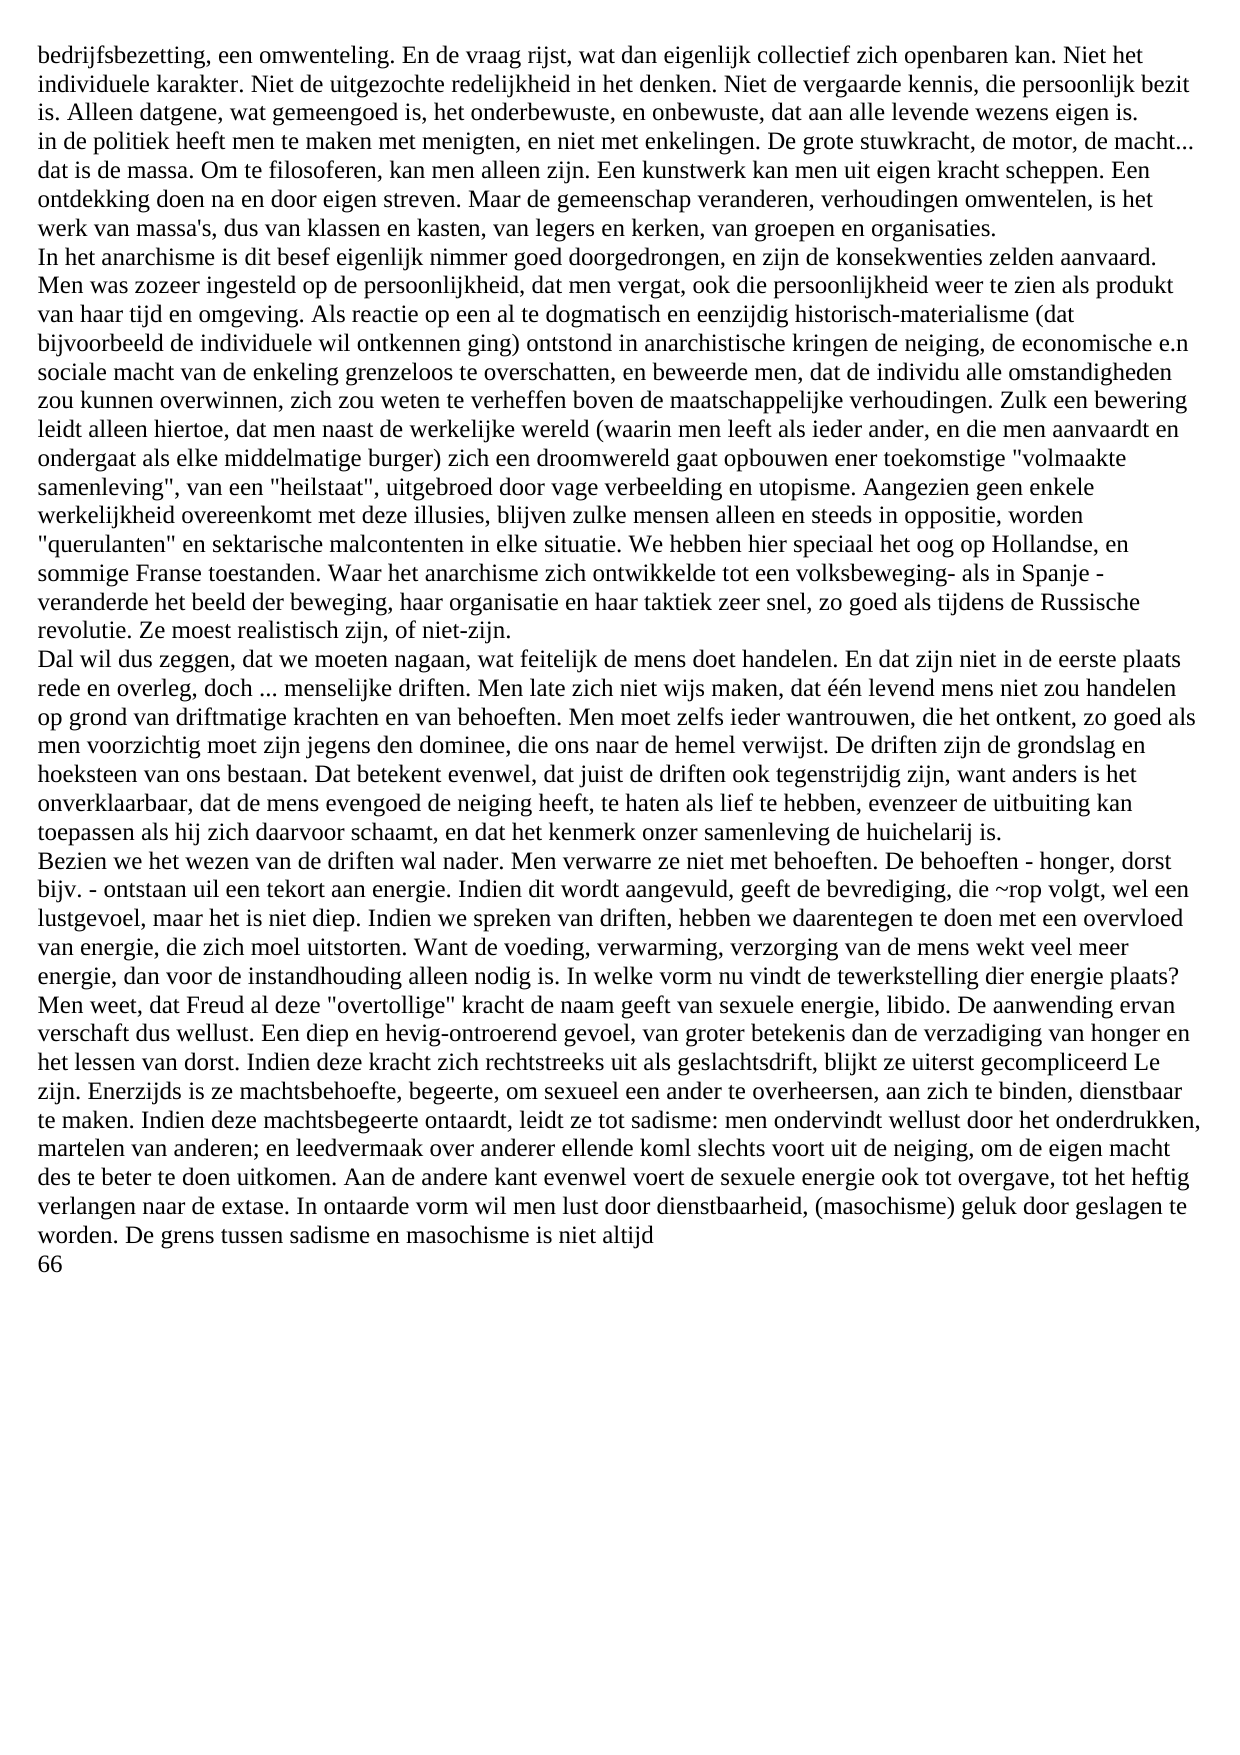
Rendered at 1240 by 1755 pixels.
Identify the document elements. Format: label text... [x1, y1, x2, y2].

text Dal wil dus zeggen, dat we moeten nagaan, wat feitelijk de mens doet handelen. En dat zijn niet in de eerste plaats rede en overleg, doch ... menselijke driften. Men late zich niet wijs maken, dat één levend mens niet zou handelen op grond van driftmatige krachten en van behoeften. Men moet zelfs ieder wantrouwen, die het ontkent, zo goed als men voorzichtig moet zijn jegens den dominee, die ons naar de hemel ver­wijst. De driften zijn de grondslag en hoeksteen van ons bestaan. Dat betekent evenwel, dat juist de driften ook tegenstrijdig zijn, want anders is het onverklaarbaar, dat de mens evengoed de neiging heeft, te haten als lief te hebben, evenzeer de uitbuiting kan toepassen als hij zich daar­voor schaamt, en dat het kenmerk onzer samenleving de huichelarij is. [37, 644, 1202, 846]
text Bezien we het wezen van de driften wal nader. Men verwarre ze niet met behoeften. De behoeften - honger, dorst bijv. - ontstaan uil een tekort aan energie. Indien dit wordt aangevuld, geeft de bevrediging, die ~rop volgt, wel een lustgevoel, maar het is niet diep. Indien we spreken van driften, hebben we daarentegen te doen met een overvloed van ener­gie, die zich moel uitstorten. Want de voeding, verwarming, verzorging van de mens wekt veel meer energie, dan voor de instandhouding alleen nodig is. In welke vorm nu vindt de tewerkstelling dier energie plaats? [37, 846, 1202, 989]
text bedrijfsbezetting, een omwenteling. En de vraag rijst, wat dan eigenlijk collectief zich openbaren kan. Niet het individuele karakter. Niet de uitgezochte redelijkheid in het denken. Niet de vergaarde kennis, die persoonlijk bezit is. Alleen datgene, wat gemeengoed is, het onderbe­wuste, en onbewuste, dat aan alle levende wezens eigen is. [37, 40, 1202, 126]
text Men weet, dat Freud al deze "overtollige" kracht de naam geeft van sexuele energie, libido. De aanwending ervan verschaft dus wellust. Een diep en hevig-ontroerend gevoel, van groter betekenis dan de ver­zadiging van honger en het lessen van dorst. Indien deze kracht zich rechtstreeks uit als geslachtsdrift, blijkt ze uiterst gecompliceerd Le zijn. Enerzijds is ze machtsbehoefte, begeerte, om sexueel een ander te over­heersen, aan zich te binden, dienstbaar te maken. Indien deze machts­begeerte ontaardt, leidt ze tot sadisme: men ondervindt wellust door het onderdrukken, martelen van anderen; en leedvermaak over anderer ellende koml slechts voort uit de neiging, om de eigen macht des te beter te doen uitkomen. Aan de andere kant evenwel voert de sexuele energie ook tot overgave, tot het heftig verlangen naar de extase. In ontaarde vorm wil men lust door dienstbaarheid, (masochisme) geluk door ge­slagen te worden. De grens tussen sadisme en masochisme is niet altijd [37, 990, 1202, 1248]
text 66 [37, 1249, 1202, 1277]
text In het anarchisme is dit besef eigenlijk nimmer goed doorgedrongen, en zijn de konsekwenties zelden aanvaard. Men was zozeer ingesteld op de persoonlijkheid, dat men vergat, ook die persoonlijkheid weer te zien als produkt van haar tijd en omgeving. Als reactie op een al te dogmatisch en eenzijdig historisch-materialisme (dat bijvoorbeeld de individuele wil ontkennen ging) ontstond in anarchistische kringen de neiging, de econo­mische e.n sociale macht van de enkeling grenzeloos te overschatten, en beweerde men, dat de individu alle omstandigheden zou kunnen over­winnen, zich zou weten te verheffen boven de maatschappelijke verhou­dingen. Zulk een bewering leidt alleen hiertoe, dat men naast de werke­lijke wereld (waarin men leeft als ieder ander, en die men aanvaardt en ondergaat als elke middelmatige burger) zich een droomwereld gaat op­bouwen ener toekomstige "volmaakte samenleving", van een "heilstaat", uitgebroed door vage verbeelding en utopisme. Aangezien geen enkele werkelijkheid overeenkomt met deze illusies, blijven zulke mensen alleen en steeds in oppositie, worden "querulanten" en sektarische malconten­ten in elke situatie. We hebben hier speciaal het oog op Hollandse, en sommige Franse toestanden. Waar het anarchisme zich ontwikkelde tot een volksbeweging- als in Spanje - veranderde het beeld der beweging, haar organisatie en haar taktiek zeer snel, zo goed als tijdens de Russische revolutie. Ze moest realistisch zijn, of niet-zijn. [37, 242, 1202, 644]
text in de politiek heeft men te maken met menigten, en niet met enke­lingen. De grote stuwkracht, de motor, de macht... dat is de massa. Om te filosoferen, kan men alleen zijn. Een kunstwerk kan men uit eigen kracht scheppen. Een ontdekking doen na en door eigen streven. Maar de gemeenschap veranderen, verhoudingen omwentelen, is het werk van massa's, dus van klassen en kasten, van legers en kerken, van groe­pen en organisaties. [37, 126, 1202, 241]
